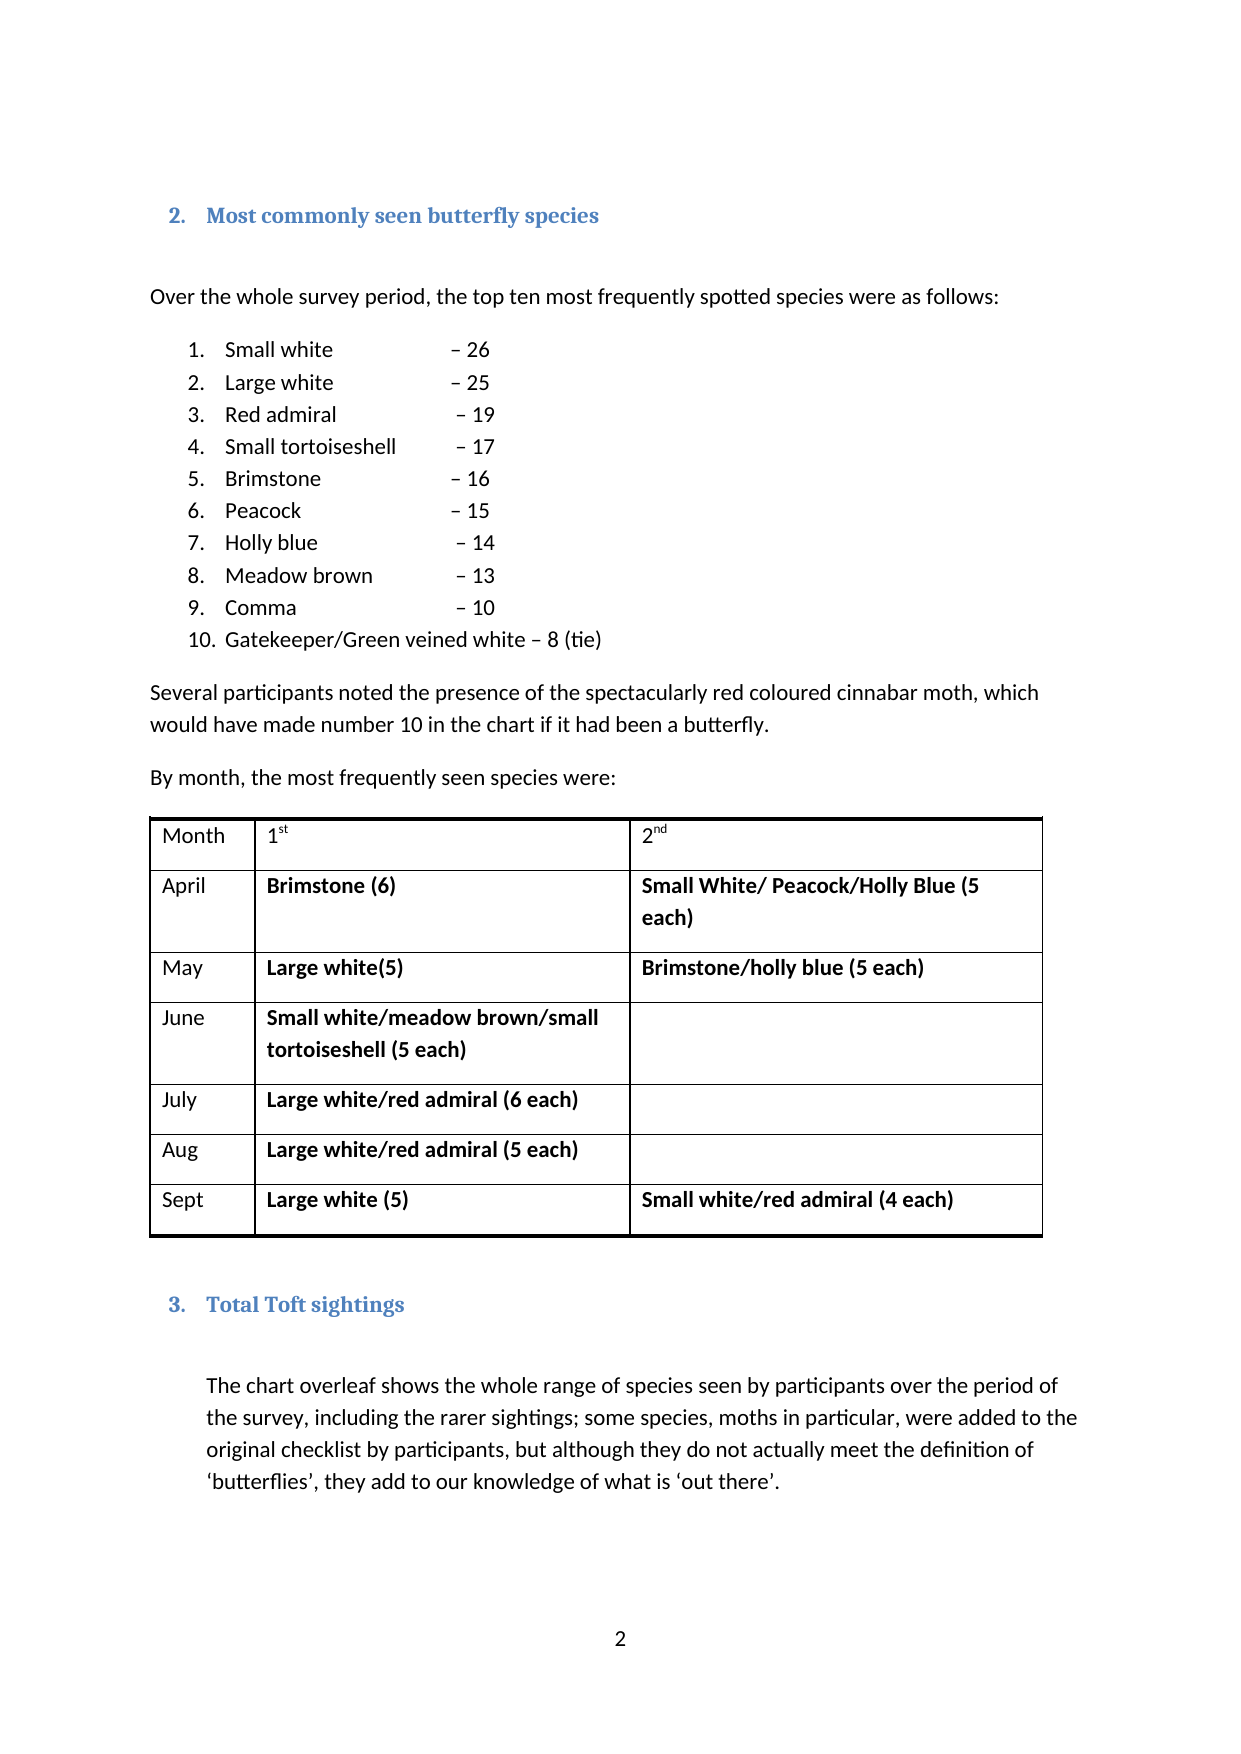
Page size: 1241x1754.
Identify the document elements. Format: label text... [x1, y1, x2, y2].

list Comma – 10 [187, 593, 1090, 621]
list Holly blue – 14 [187, 528, 1090, 557]
table_cell Large white/red admiral (5 each) [256, 1135, 629, 1184]
subtitle Total Toft sightings [169, 1291, 1090, 1318]
table_cell Small White/ Peacock/Holly Blue (5 each) [631, 871, 1042, 952]
table_cell [631, 1085, 1042, 1134]
table_cell June [151, 1003, 254, 1084]
table_cell Sept [151, 1185, 254, 1234]
text Over the whole survey period, the top ten most frequently spotted species were as follows: [150, 282, 1090, 310]
table_header Month [151, 821, 254, 870]
list Small tortoiseshell – 17 [187, 432, 1090, 460]
table_cell [631, 1135, 1042, 1184]
subtitle Most commonly seen butterfly species [169, 203, 1090, 229]
table_cell Aug [151, 1135, 254, 1184]
table_cell [631, 1003, 1042, 1084]
table_cell Small white/red admiral (4 each) [631, 1185, 1042, 1234]
list Small white – 26 [187, 335, 1090, 363]
table_cell Large white (5) [256, 1185, 629, 1234]
table_cell April [151, 871, 254, 952]
table_cell July [151, 1085, 254, 1134]
list Gatekeeper/Green veined white – 8 (tie) [187, 625, 1090, 653]
list Meadow brown – 13 [187, 561, 1090, 589]
table_header 2nd [631, 821, 1042, 870]
list Brimstone – 16 [187, 464, 1090, 492]
table_cell Large white(5) [256, 953, 629, 1002]
text The chart overleaf shows the whole range of species seen by participants over the period of the survey, including the rarer sightings; some species, moths in particular, were added to the original checklist by participants, but although they do not actually meet the definition of ‘butterflies’, they add to our knowledge of what is ‘out there’. [206, 1371, 1090, 1495]
list Peacock – 15 [187, 496, 1090, 524]
table_cell Small white/meadow brown/small tortoiseshell (5 each) [256, 1003, 629, 1084]
list Large white – 25 [187, 368, 1090, 396]
table_cell May [151, 953, 254, 1002]
table_header 1st [256, 821, 629, 870]
table_cell Brimstone/holly blue (5 each) [631, 953, 1042, 1002]
table_cell Large white/red admiral (6 each) [256, 1085, 629, 1134]
text By month, the most frequently seen species were: [150, 763, 1090, 791]
list Red admiral – 19 [187, 400, 1090, 428]
text Several participants noted the presence of the spectacularly red coloured cinnabar moth, which would have made number 10 in the chart if it had been a butterfly. [150, 678, 1090, 738]
table_cell Brimstone (6) [256, 871, 629, 952]
